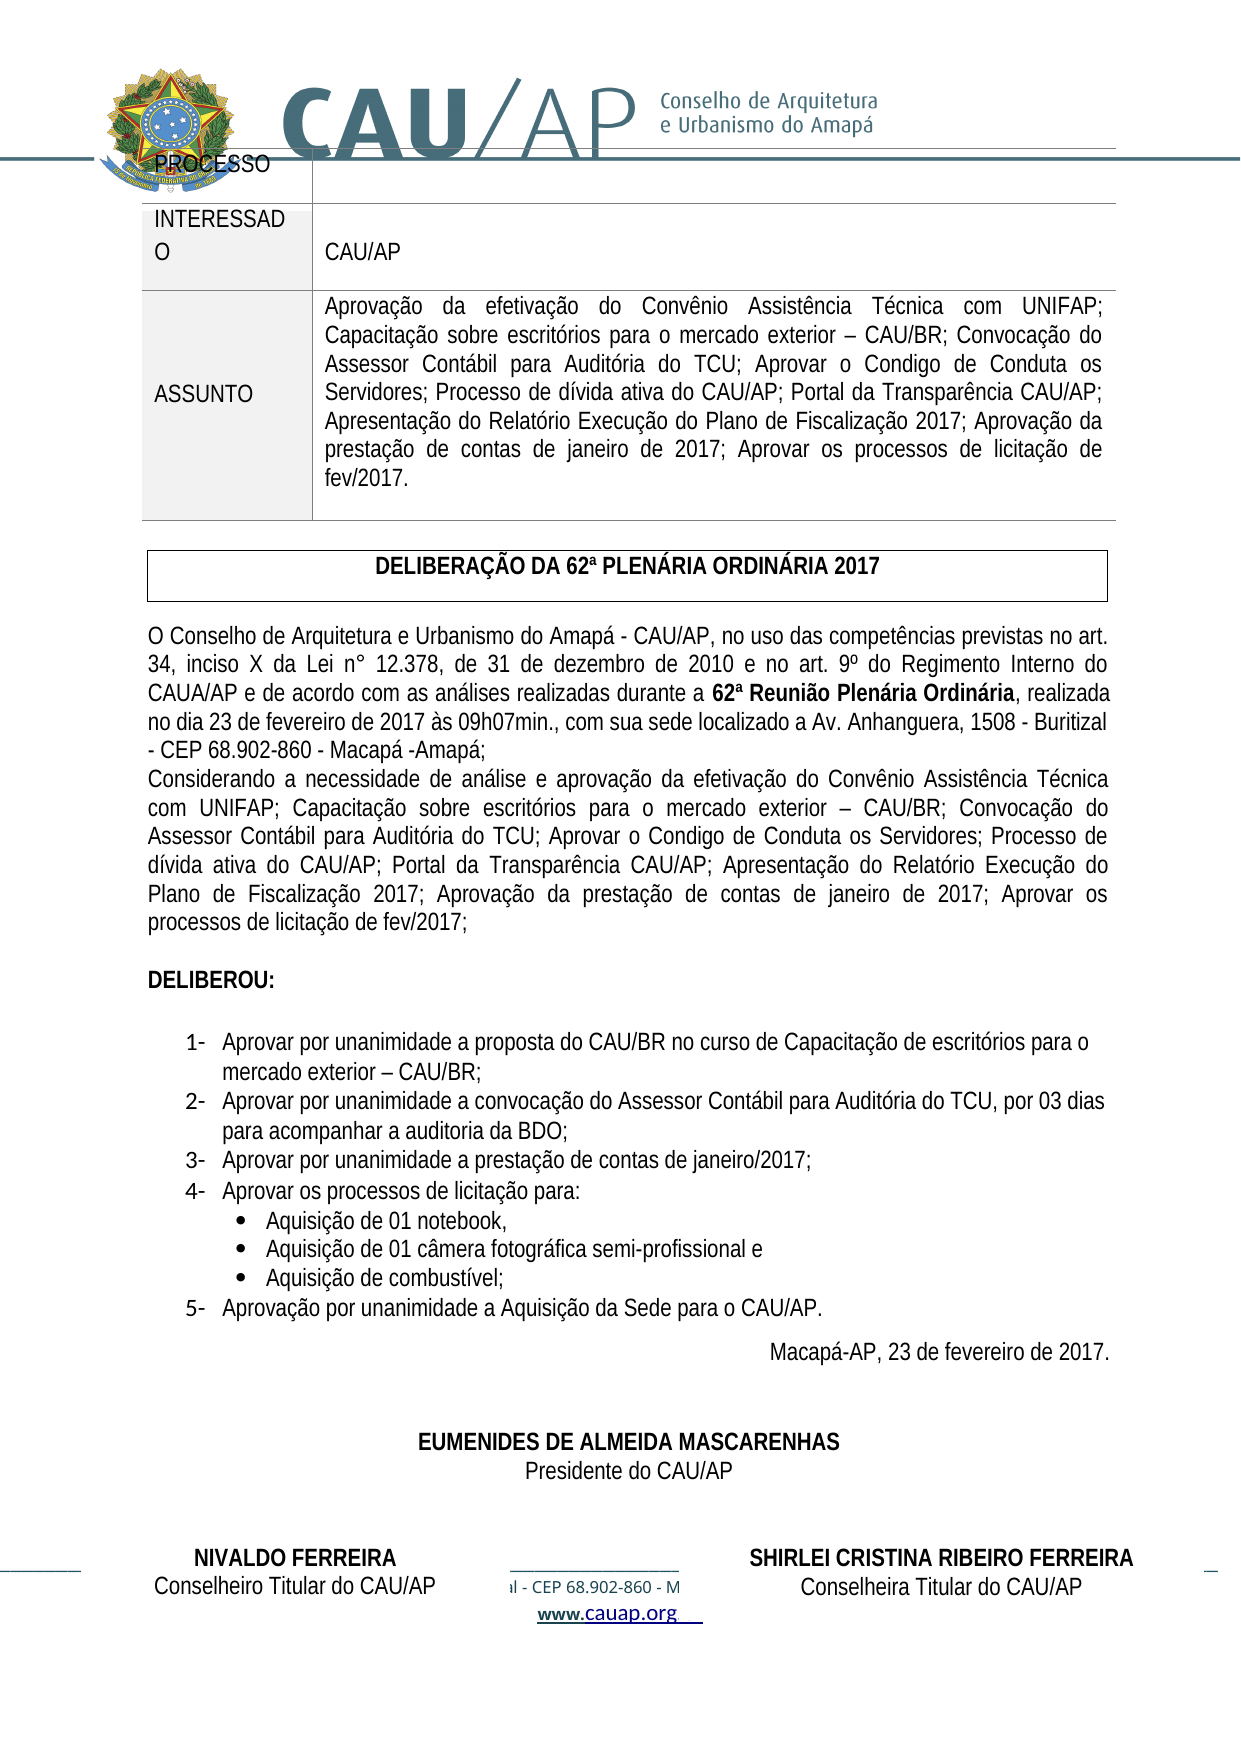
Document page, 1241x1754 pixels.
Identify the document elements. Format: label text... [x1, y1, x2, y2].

text DELIBEROU: [148, 964, 1110, 993]
text Presidente do CAU/AP [148, 1456, 1110, 1484]
list Aprovar por unanimidade a proposta do CAU/BR no curso de Capacitação de escritórios para o mercado exterior – CAU/BR; [185, 1026, 1110, 1085]
text NIVALDO FERREIRA [96, 1543, 495, 1571]
list Aprovação por unanimidade a Aquisição da Sede para o CAU/AP. [185, 1292, 1110, 1323]
table_cell INTERESSADO [142, 211, 312, 290]
text O Conselho de Arquitetura e Urbanismo do Amapá - CAU/AP, no uso das competências previstas no art. 34, inciso X da Lei n° 12.378, de 31 de dezembro de 2010 e no art. 9º do Regimento Interno do CAUA/AP e de acordo com as análises realizadas durante a 62ª Reunião Plenária Ordinária, realizada no dia 23 de fevereiro de 2017 às 09h07min., com sua sede localizado a Av. Anhanguera, 1508 - Buritizal - CEP 68.902-860 - Macapá -Amapá; [148, 621, 1110, 764]
list Aquisição de combustível; [236, 1263, 1110, 1292]
text SHIRLEI CRISTINA RIBEIRO FERREIRA [694, 1543, 1189, 1572]
text Considerando a necessidade de análise e aprovação da efetivação do Convênio Assistência Técnica com UNIFAP; Capacitação sobre escritórios para o mercado exterior – CAU/BR; Convocação do Assessor Contábil para Auditória do TCU; Aprovar o Condigo de Conduta os Servidores; Processo de dívida ativa do CAU/AP; Portal da Transparência CAU/AP; Apresentação do Relatório Execução do Plano de Fiscalização 2017; Aprovação da prestação de contas de janeiro de 2017; Aprovar os processos de licitação de fev/2017; [148, 764, 1110, 936]
text Macapá-AP, 23 de fevereiro de 2017. [148, 1337, 1110, 1366]
table_cell ASSUNTO [142, 291, 312, 520]
list Aprovar por unanimidade a prestação de contas de janeiro/2017; [185, 1144, 1110, 1175]
table_cell Aprovação da efetivação do Convênio Assistência Técnica com UNIFAP; Capacitação sobre escritórios para o mercado exterior – CAU/BR; Convocação do Assessor Contábil para Auditória do TCU; Aprovar o Condigo de Conduta os Servidores; Processo de dívida ativa do CAU/AP; Portal da Transparência CAU/AP; Apresentação do Relatório Execução do Plano de Fiscalização 2017; Aprovação da prestação de contas de janeiro de 2017; Aprovar os processos de licitação de fev/2017. [313, 291, 1116, 520]
table_header DELIBERAÇÃO DA 62ª PLENÁRIA ORDINÁRIA 2017 [148, 551, 1107, 601]
list Aquisição de 01 notebook, [236, 1206, 1110, 1234]
text Conselheira Titular do CAU/AP [694, 1572, 1189, 1601]
list Aprovar por unanimidade a convocação do Assessor Contábil para Auditória do TCU, por 03 dias para acompanhar a auditoria da BDO; [185, 1085, 1110, 1144]
text EUMENIDES DE ALMEIDA MASCARENHAS [148, 1427, 1110, 1456]
table_cell CAU/AP [313, 211, 1116, 290]
list Aquisição de 01 câmera fotográfica semi-profissional e [236, 1234, 1110, 1263]
text Conselheiro Titular do CAU/AP [96, 1571, 495, 1600]
list Aprovar os processos de licitação para: [185, 1175, 1110, 1206]
